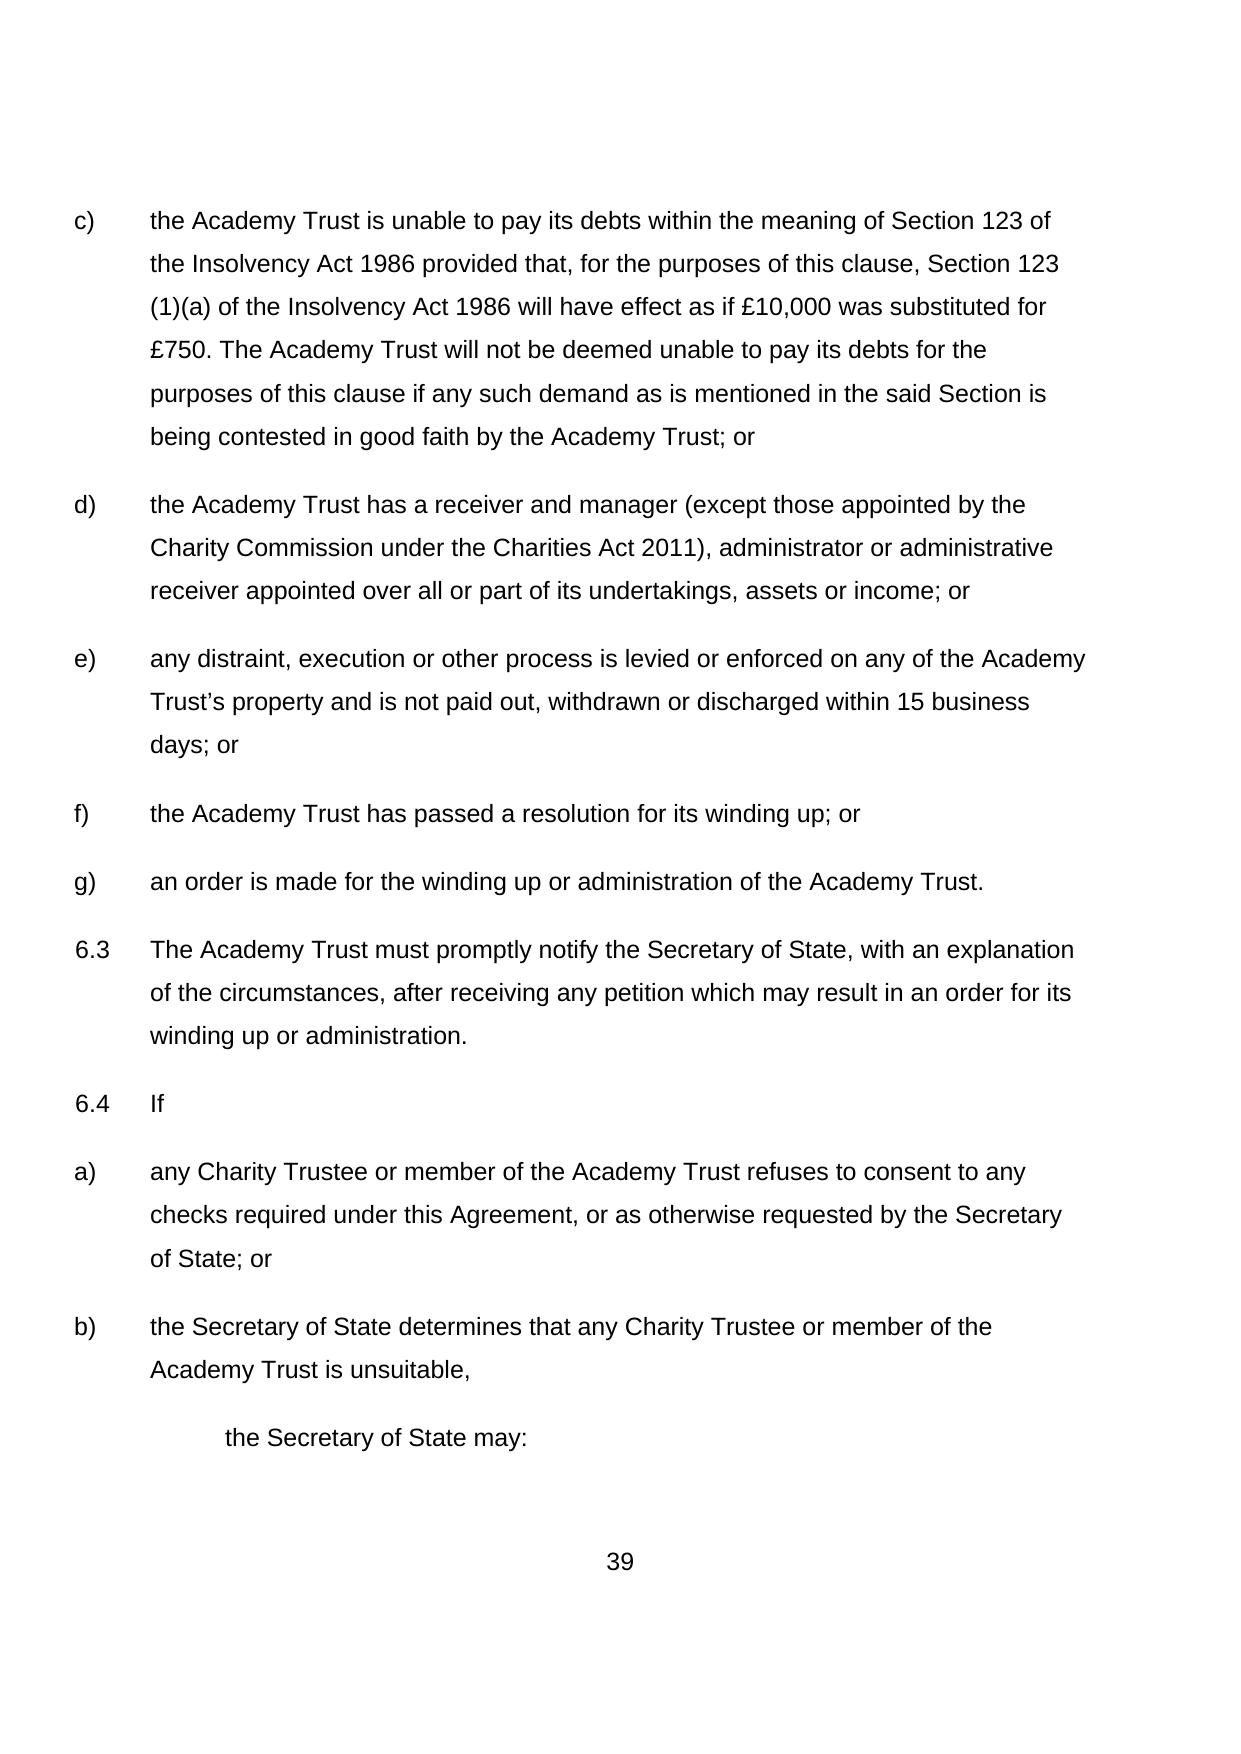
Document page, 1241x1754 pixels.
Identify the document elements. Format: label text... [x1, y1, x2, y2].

list any distraint, execution or other process is levied or enforced on any of the Academy Trust’s property and is not paid out, withdrawn or discharged within 15 business days; or [74, 644, 1090, 759]
list the Academy Trust has a receiver and manager (except those appointed by the Charity Commission under the Charities Act 2011), administrator or administrative receiver appointed over all or part of its undertakings, assets or income; or [74, 490, 1090, 605]
list the Academy Trust is unable to pay its debts within the meaning of Section 123 of the Insolvency Act 1986 provided that, for the purposes of this clause, Section 123 (1)(a) of the Insolvency Act 1986 will have effect as if £10,000 was substituted for £750. The Academy Trust will not be deemed unable to pay its debts for the purposes of this clause if any such demand as is mentioned in the said Section is being contested in good faith by the Academy Trust; or [74, 206, 1090, 450]
list the Secretary of State determines that any Charity Trustee or member of the Academy Trust is unsuitable, [74, 1312, 1090, 1383]
list an order is made for the winding up or administration of the Academy Trust. [74, 867, 1090, 895]
list If [75, 1089, 1090, 1118]
list The Academy Trust must promptly notify the Secretary of State, with an explanation of the circumstances, after receiving any petition which may result in an order for its winding up or administration. [75, 935, 1090, 1050]
list the Academy Trust has passed a resolution for its winding up; or [74, 798, 1090, 827]
list the Secretary of State may: [225, 1423, 1090, 1452]
list any Charity Trustee or member of the Academy Trust refuses to consent to any checks required under this Agreement, or as otherwise requested by the Secretary of State; or [74, 1157, 1090, 1272]
